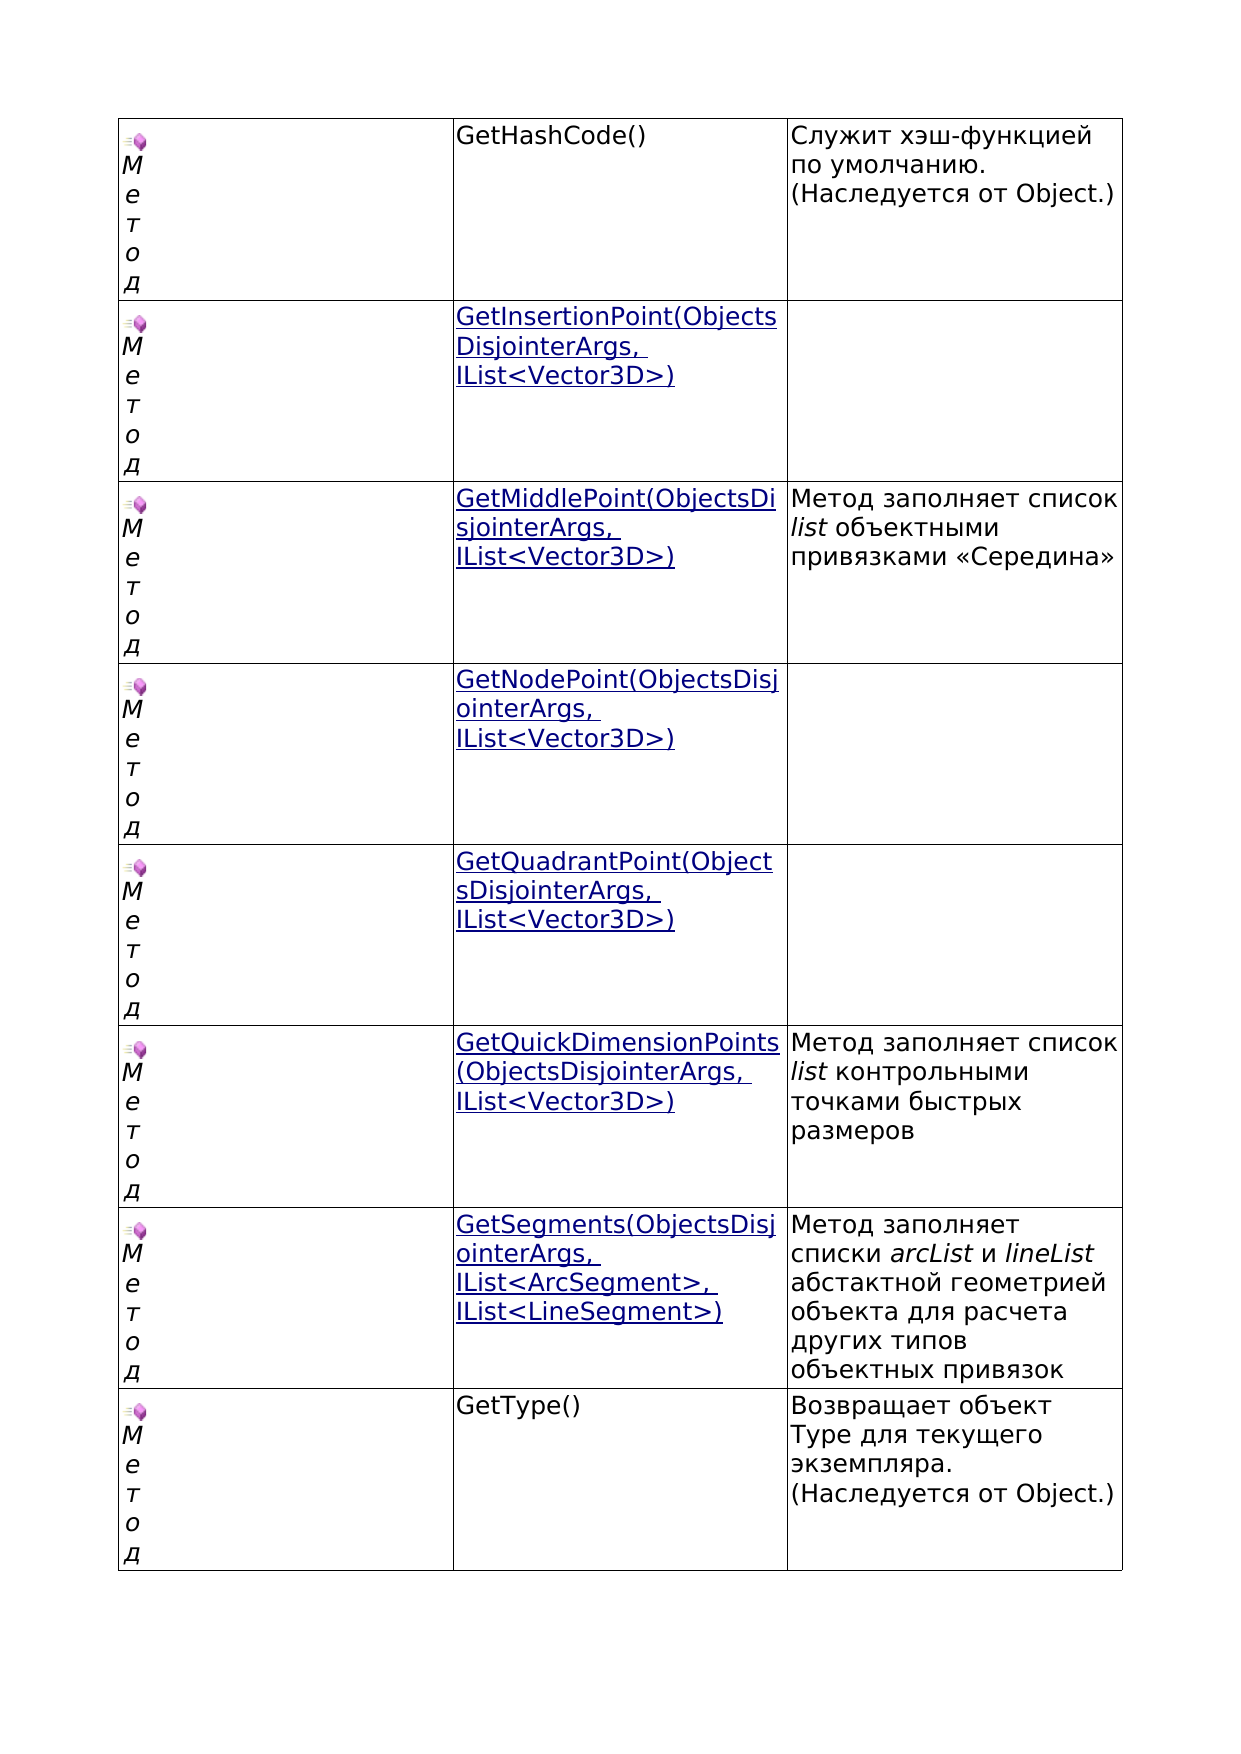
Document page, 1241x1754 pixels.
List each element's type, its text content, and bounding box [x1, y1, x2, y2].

table_cell [788, 664, 1122, 844]
table_cell [119, 845, 453, 1025]
picture [121, 1222, 147, 1240]
table_cell [119, 1389, 453, 1570]
table_cell [119, 482, 453, 662]
picture [121, 315, 147, 333]
table_cell [119, 1026, 453, 1207]
picture [121, 1041, 147, 1059]
table_cell [788, 845, 1122, 1025]
picture [121, 133, 147, 151]
table_cell GetMiddlePoint(ObjectsDisjointerArgs, IList<Vector3D>) [454, 482, 787, 662]
table_cell [119, 1208, 453, 1388]
table_cell [788, 301, 1122, 481]
picture [121, 496, 147, 514]
table_cell Возвращает объект Type для текущего экземпляра. (Наследуется от Object.) [788, 1389, 1122, 1570]
table_cell [119, 664, 453, 844]
table_cell [119, 301, 453, 481]
table_cell GetQuadrantPoint(ObjectsDisjointerArgs, IList<Vector3D>) [454, 845, 787, 1025]
table_cell GetQuickDimensionPoints(ObjectsDisjointerArgs, IList<Vector3D>) [454, 1026, 787, 1207]
table_cell GetNodePoint(ObjectsDisjointerArgs, IList<Vector3D>) [454, 664, 787, 844]
table_cell [119, 119, 453, 299]
table_cell Метод заполняет списки arcList и lineList абстактной геометрией объекта для расчета других типов объектных привязок [788, 1208, 1122, 1388]
table_cell GetInsertionPoint(ObjectsDisjointerArgs, IList<Vector3D>) [454, 301, 787, 481]
table_cell GetHashCode() [454, 119, 787, 299]
table_cell GetSegments(ObjectsDisjointerArgs, IList<ArcSegment>, IList<LineSegment>) [454, 1208, 787, 1388]
picture [121, 1403, 147, 1421]
table_cell Метод заполняет список list контрольными точками быстрых размеров [788, 1026, 1122, 1207]
picture [121, 678, 147, 696]
table_cell GetType() [454, 1389, 787, 1570]
picture [121, 859, 147, 877]
table_cell Метод заполняет список list объектными привязками «Середина» [788, 482, 1122, 662]
table_cell Служит хэш-функцией по умолчанию. (Наследуется от Object.) [788, 119, 1122, 299]
